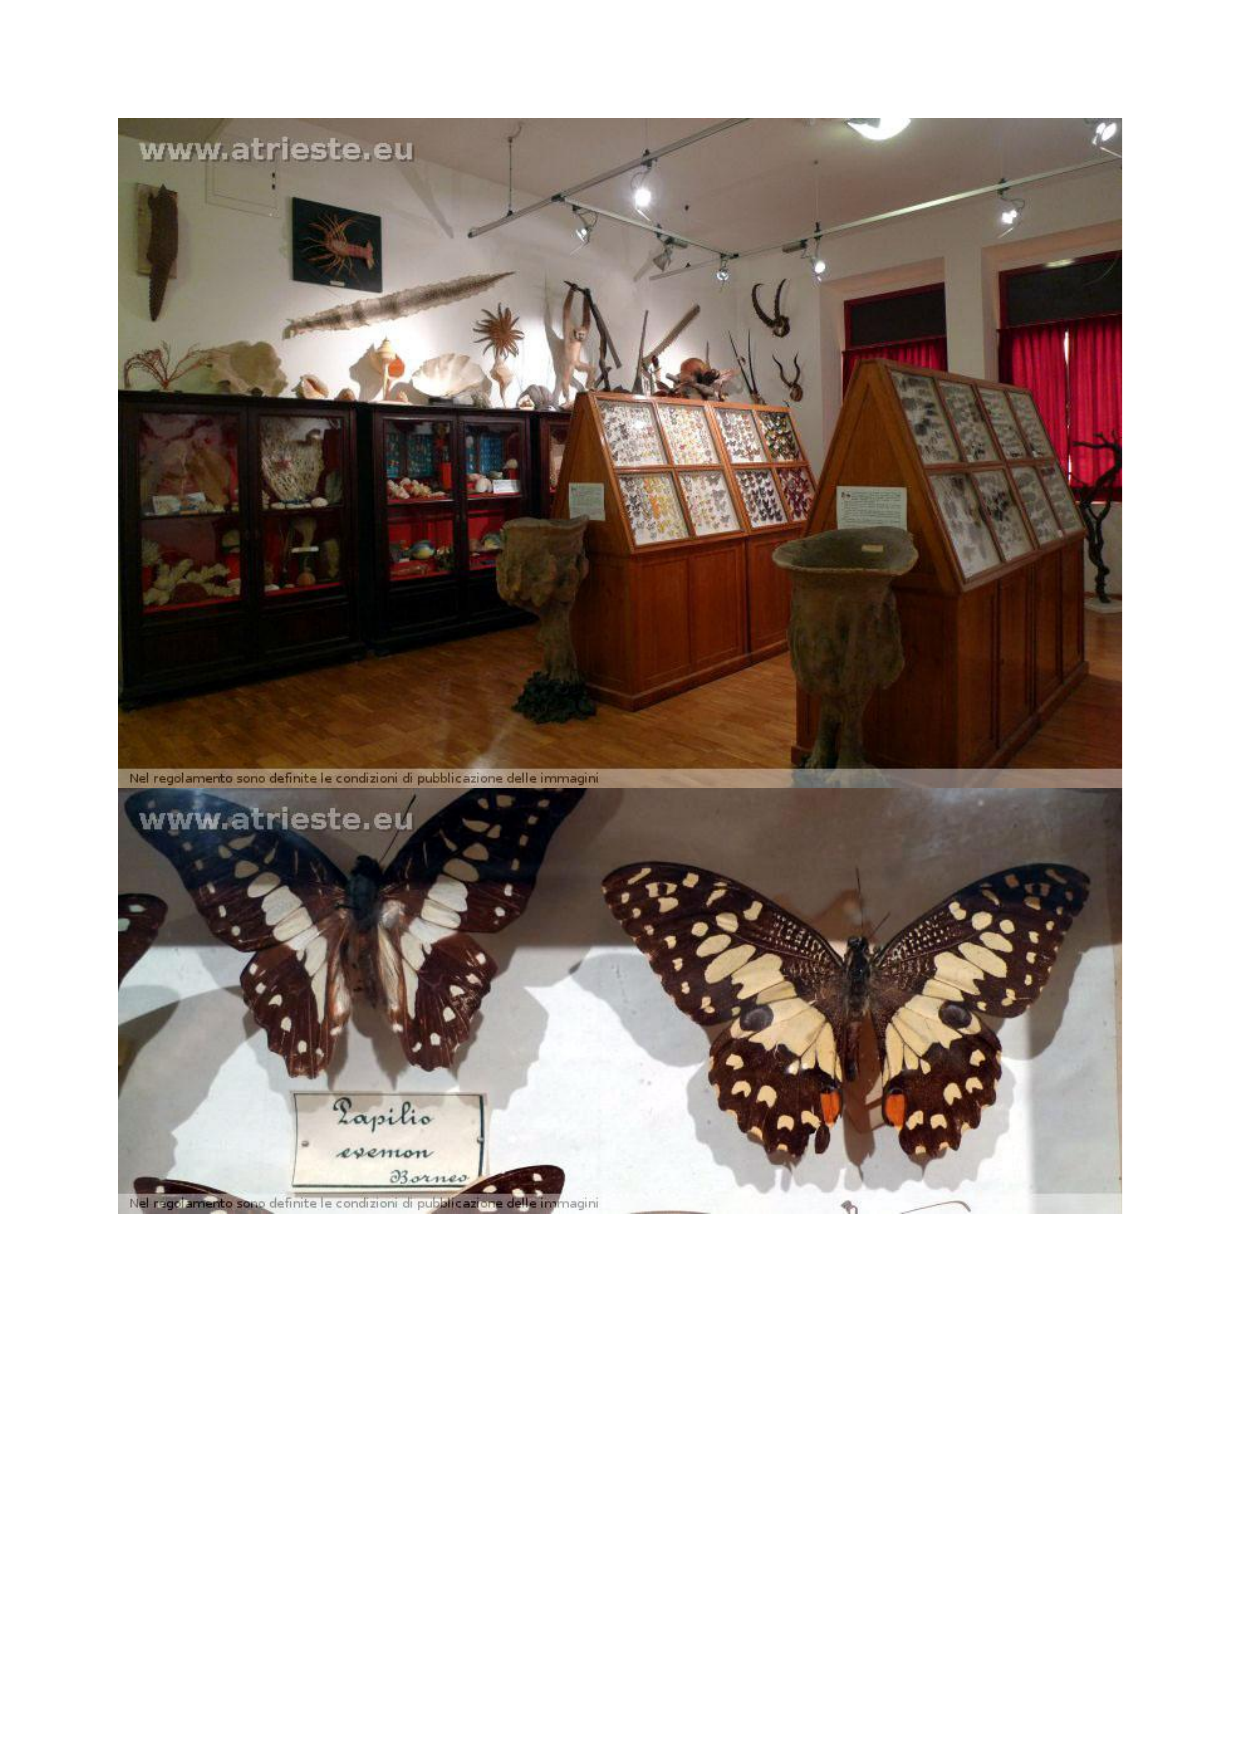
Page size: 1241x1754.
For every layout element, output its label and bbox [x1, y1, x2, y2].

picture [118, 118, 1123, 1214]
